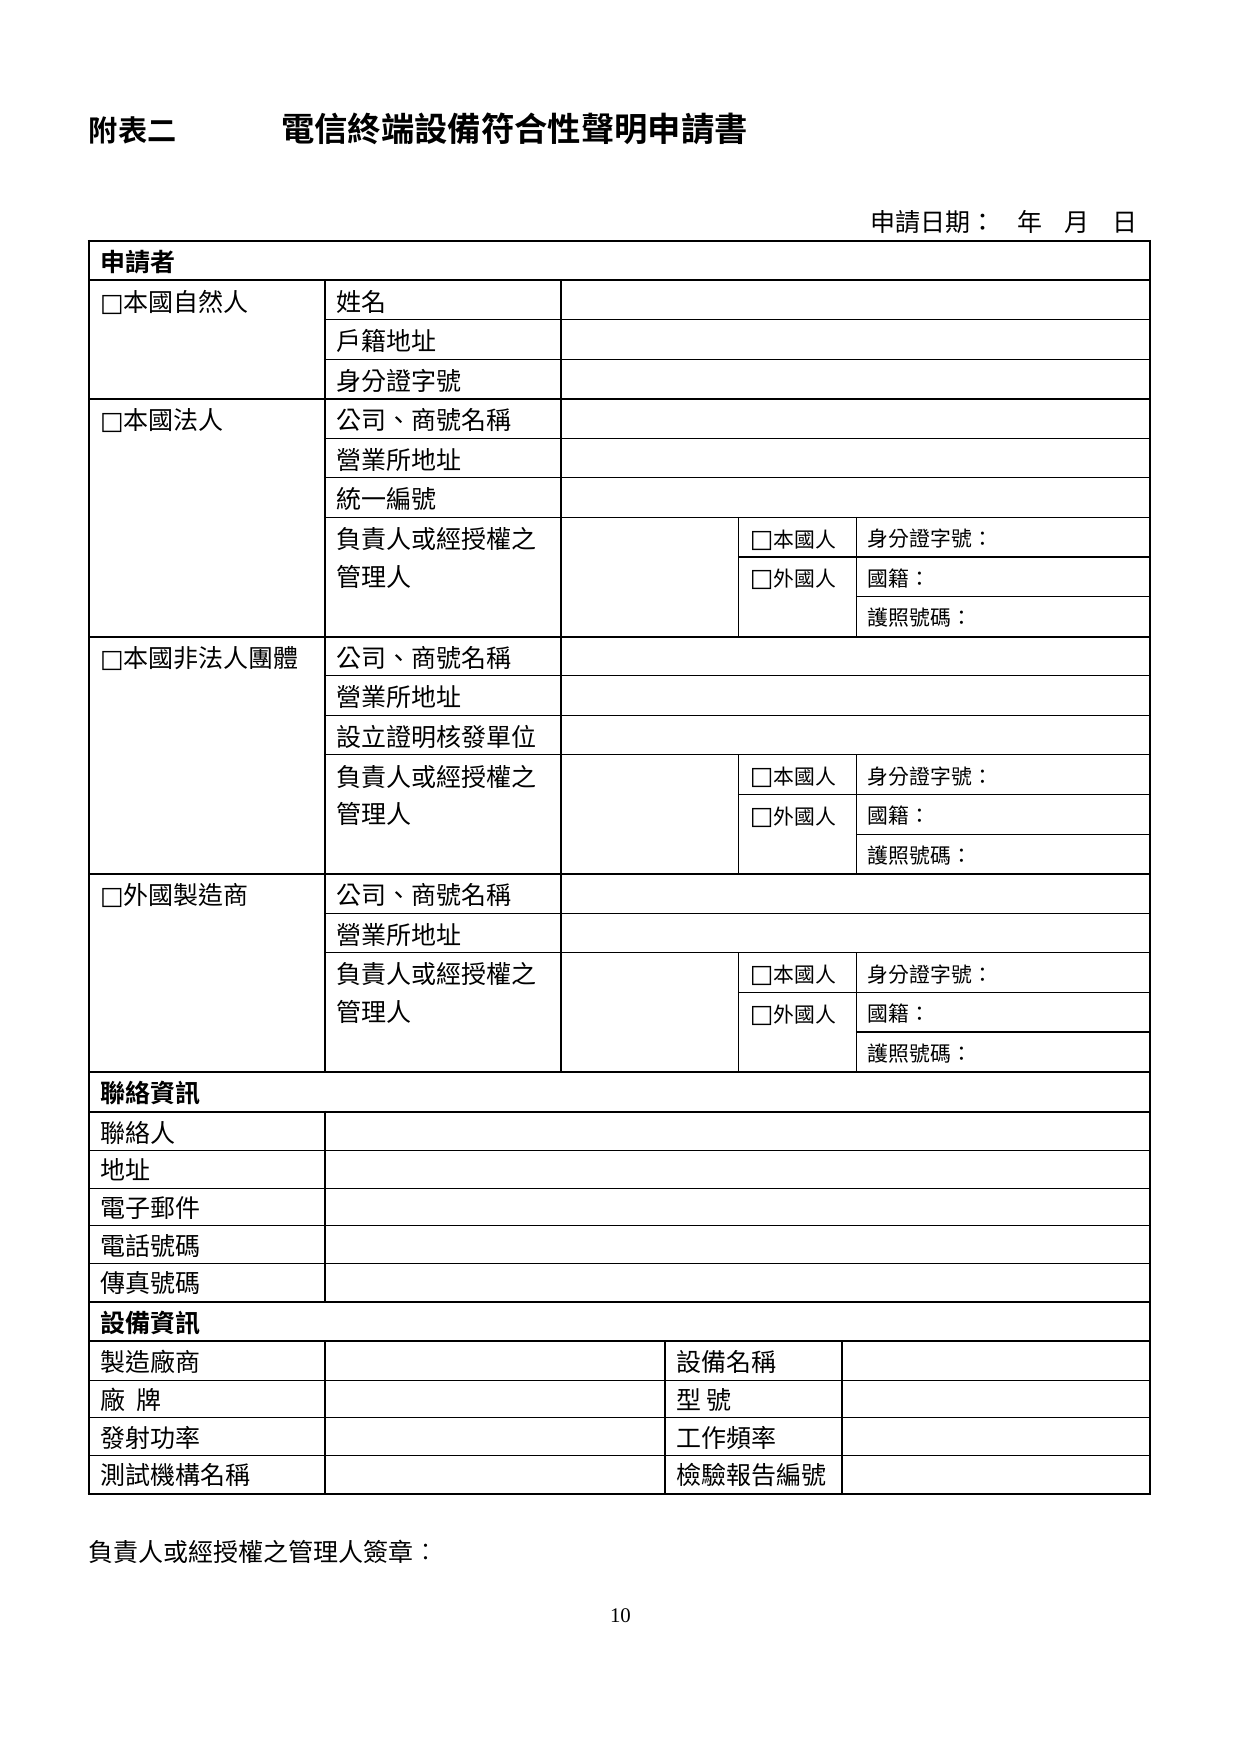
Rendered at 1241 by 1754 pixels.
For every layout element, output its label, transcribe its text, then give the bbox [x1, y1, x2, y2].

table_cell [562, 281, 1149, 319]
table_cell 國籍： [857, 993, 1149, 1031]
table_cell □本國非法人團體 [90, 638, 324, 873]
table_cell 設備資訊 [90, 1303, 1149, 1340]
table_cell 姓名 [326, 281, 560, 319]
table_cell [326, 1342, 664, 1380]
table_cell [843, 1342, 1149, 1380]
table_cell 身分證字號： [857, 755, 1149, 794]
table_cell 國籍： [857, 558, 1149, 596]
table_cell [562, 518, 738, 636]
table_cell 營業所地址 [326, 676, 560, 715]
table_cell [562, 478, 1149, 517]
table_cell 檢驗報告編號 [666, 1456, 841, 1492]
table_cell 電子郵件 [90, 1189, 324, 1225]
table_cell [562, 875, 1149, 913]
table_cell 製造廠商 [90, 1342, 324, 1380]
table_cell [562, 914, 1149, 952]
table_cell 設立證明核發單位 [326, 716, 560, 754]
table_cell 傳真號碼 [90, 1264, 324, 1301]
table_cell 統一編號 [326, 478, 560, 517]
table_cell 負責人或經授權之管理人 [326, 755, 560, 873]
table_cell □本國法人 [90, 400, 324, 636]
table_cell [843, 1381, 1149, 1417]
table_cell 電話號碼 [90, 1226, 324, 1263]
table_cell 公司、商號名稱 [326, 875, 560, 913]
table_cell [843, 1456, 1149, 1492]
table_cell [562, 716, 1149, 754]
table_cell □本國人 [739, 953, 856, 992]
table_cell [326, 1381, 664, 1417]
table_cell [326, 1113, 1149, 1150]
table_cell □外國人 [739, 993, 856, 1071]
table_cell 營業所地址 [326, 914, 560, 952]
table_cell [562, 755, 738, 873]
table_cell 身分證字號 [326, 360, 560, 398]
table_cell [562, 676, 1149, 715]
table_cell □外國人 [739, 558, 856, 636]
table_cell [326, 1456, 664, 1492]
text 申請日期： 年 月 日 [89, 202, 1137, 240]
table_cell 工作頻率 [666, 1418, 841, 1455]
table_cell 負責人或經授權之管理人 [326, 518, 560, 636]
table_cell □本國自然人 [90, 281, 324, 398]
table_cell 身分證字號： [857, 518, 1149, 556]
table_cell 聯絡人 [90, 1113, 324, 1150]
table_cell [326, 1151, 1149, 1188]
table_cell [326, 1189, 1149, 1225]
table_cell [843, 1418, 1149, 1455]
table_cell □外國人 [739, 795, 856, 873]
table_cell 護照號碼： [857, 835, 1149, 873]
table_cell [562, 360, 1149, 398]
table_cell [326, 1226, 1149, 1263]
table_cell □本國人 [739, 518, 856, 556]
table_cell □本國人 [739, 755, 856, 794]
table_cell 護照號碼： [857, 597, 1149, 636]
table_cell 營業所地址 [326, 439, 560, 477]
table_cell [326, 1418, 664, 1455]
text 附表二 電信終端設備符合性聲明申請書 [89, 90, 1152, 165]
table_cell 身分證字號： [857, 953, 1149, 992]
table_cell 型 號 [666, 1381, 841, 1417]
text 負責人或經授權之管理人簽章︰ [89, 1532, 1152, 1569]
table_cell 護照號碼： [857, 1033, 1149, 1071]
table_cell 設備名稱 [666, 1342, 841, 1380]
table_cell 測試機構名稱 [90, 1456, 324, 1492]
table_cell 地址 [90, 1151, 324, 1188]
table_cell [562, 439, 1149, 477]
table_cell □外國製造商 [90, 875, 324, 1071]
table_cell [562, 638, 1149, 675]
table_cell 廠 牌 [90, 1381, 324, 1417]
table_cell 負責人或經授權之管理人 [326, 953, 560, 1071]
table_cell [562, 953, 738, 1071]
table_cell 發射功率 [90, 1418, 324, 1455]
table_cell [562, 400, 1149, 438]
table_cell [562, 320, 1149, 358]
table_cell 公司、商號名稱 [326, 638, 560, 675]
table_cell 公司、商號名稱 [326, 400, 560, 438]
table_cell [326, 1264, 1149, 1301]
table_header 申請者 [90, 242, 1149, 279]
table_cell 國籍： [857, 795, 1149, 833]
table_cell 聯絡資訊 [90, 1073, 1149, 1111]
table_cell 戶籍地址 [326, 320, 560, 358]
